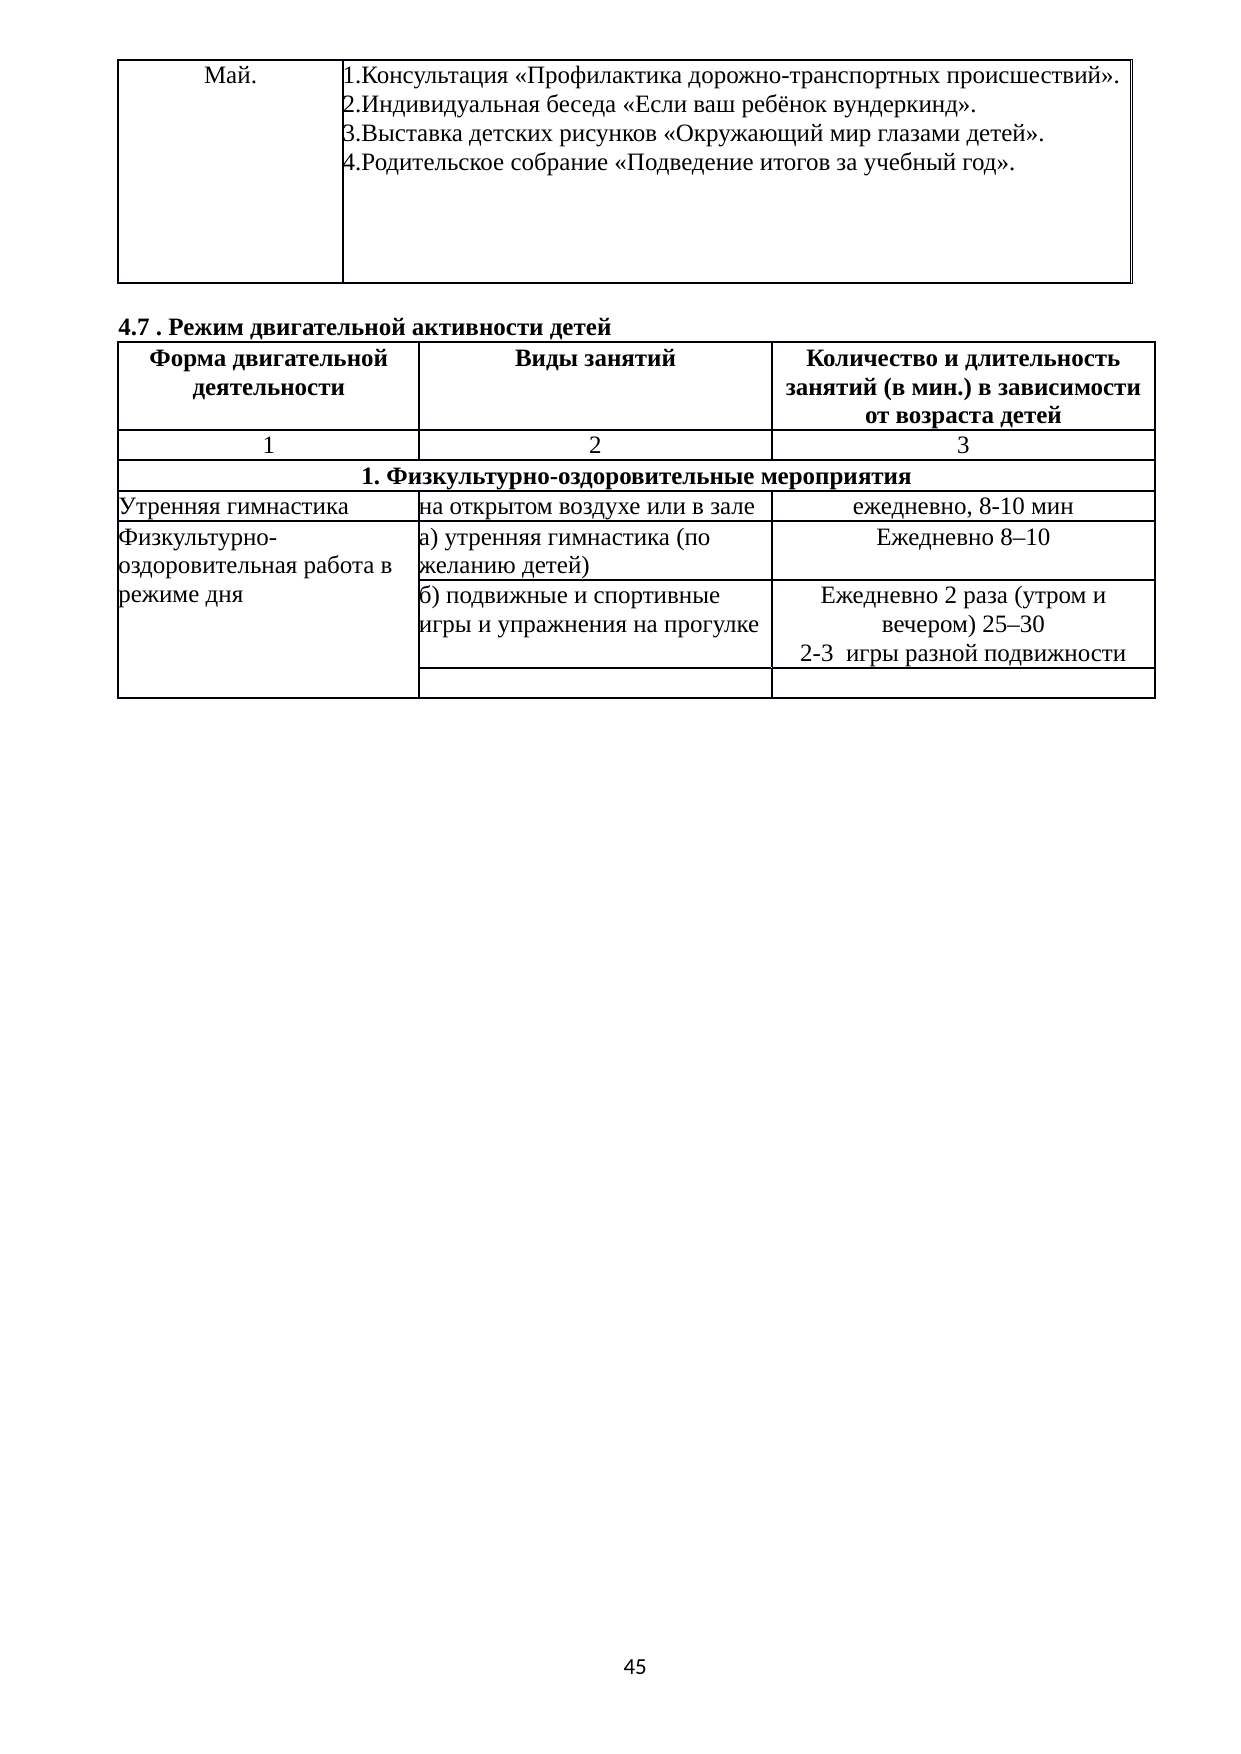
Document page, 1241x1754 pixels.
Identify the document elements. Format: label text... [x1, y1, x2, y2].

table_cell Физкультурно- оздоровительная работа в режиме дня [119, 522, 418, 697]
table_header Количество и длительность занятий (в мин.) в зависимости от возраста детей [773, 343, 1154, 429]
table_cell [420, 669, 771, 697]
table_cell Консультация «Профилактика дорожно-транспортных происшествий». Индивидуальная беседа «Если ваш ребёнок вундеркинд». Выставка детских рисунков «Окружающий мир глазами детей». Родительское собрание «Подведение итогов за учебный год». [344, 61, 1130, 282]
table_header Виды занятий [420, 343, 771, 429]
table_cell Ежедневно 8–10 [773, 522, 1154, 579]
table_cell [773, 669, 1154, 697]
table_cell Ежедневно 2 раза (утром и вечером) 25–30 2-3 игры разной подвижности [773, 581, 1154, 667]
table_cell Утренняя гимнастика [119, 492, 418, 520]
table_header Форма двигательной деятельности [119, 343, 418, 429]
table_cell Май. [119, 61, 342, 282]
table_cell б) подвижные и спортивные игры и упражнения на прогулке [420, 581, 771, 667]
table_cell 1 [119, 431, 418, 459]
table_cell на открытом воздухе или в зале [420, 492, 771, 520]
table_cell ежедневно, 8-10 мин [773, 492, 1154, 520]
table_cell а) утренняя гимнастика (по желанию детей) [420, 522, 771, 579]
text 4.7 . Режим двигательной активности детей [118, 312, 1152, 341]
table_cell 1. Физкультурно-оздоровительные мероприятия [119, 461, 1154, 490]
table_cell 3 [773, 431, 1154, 459]
table_cell 2 [420, 431, 771, 459]
